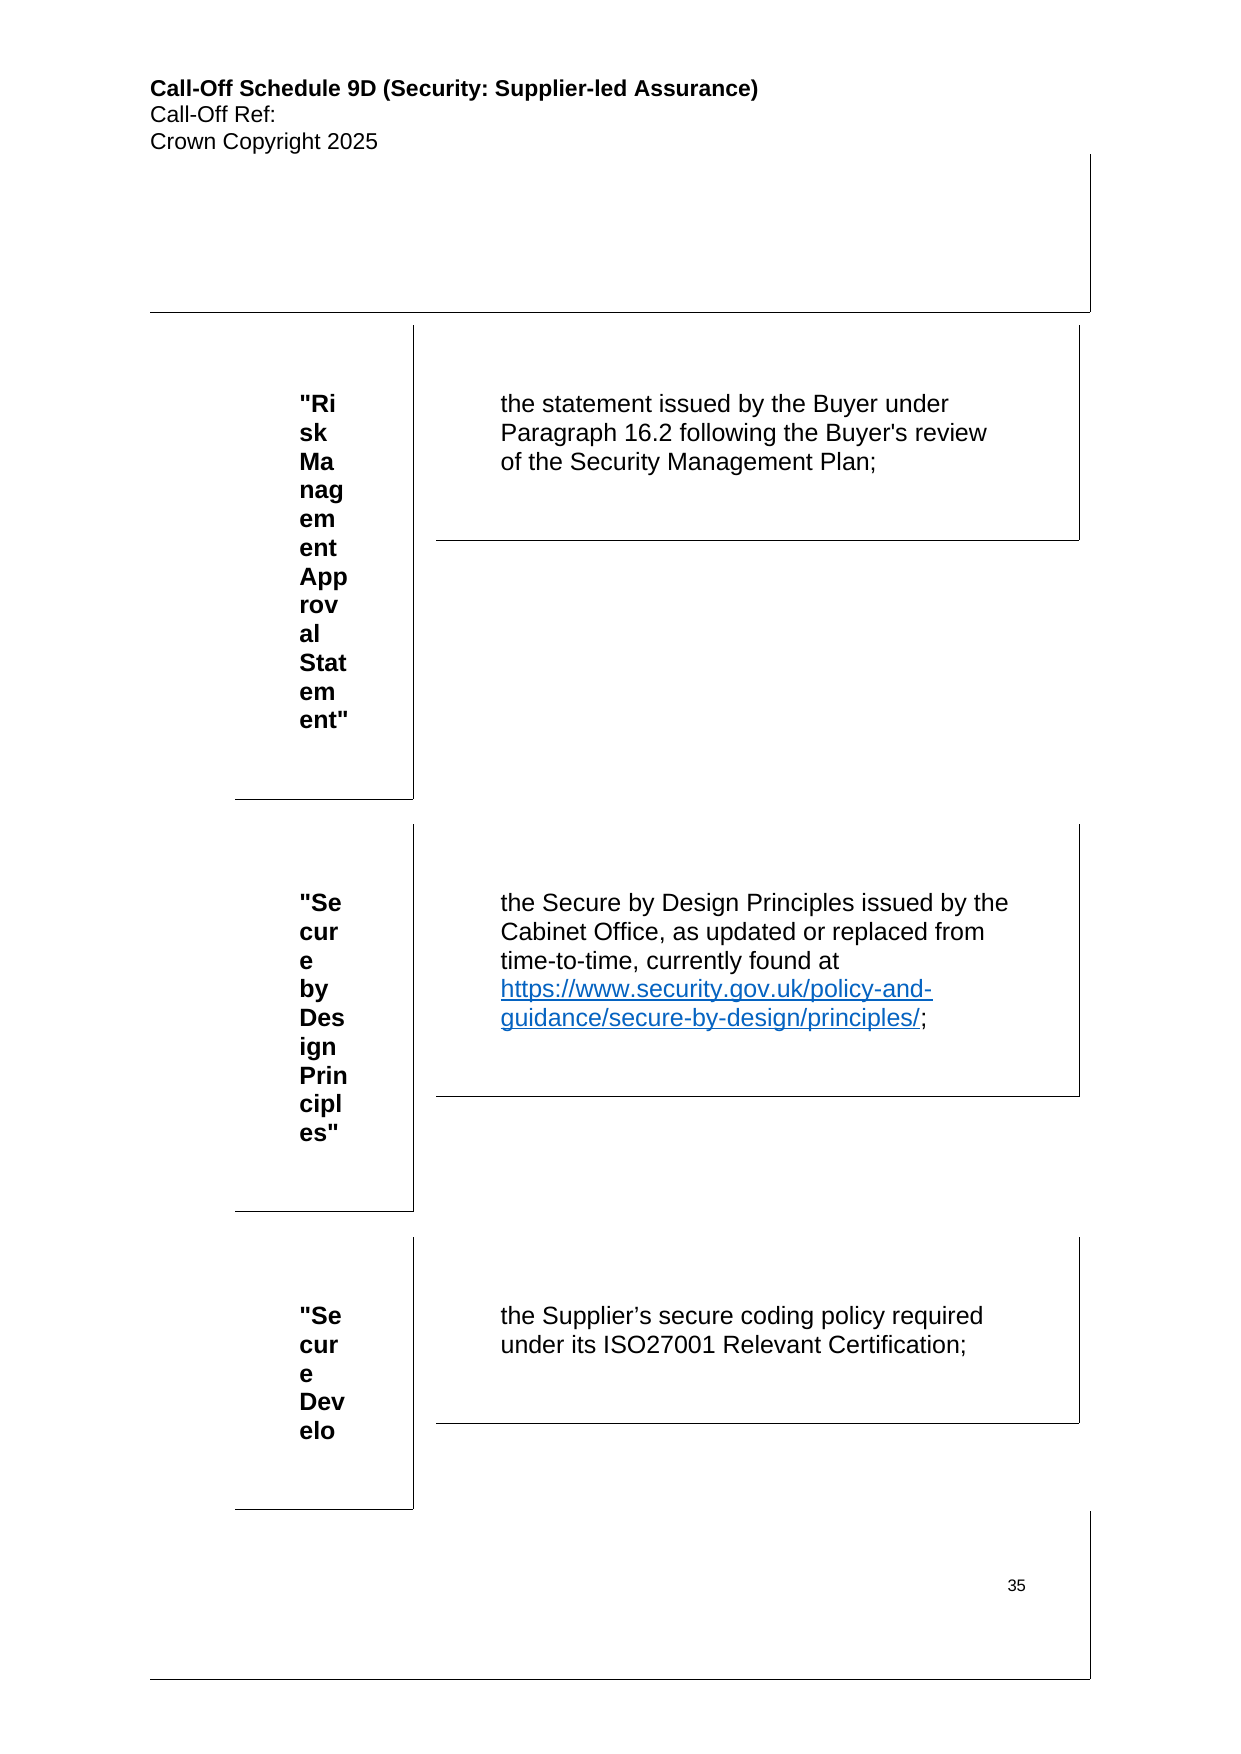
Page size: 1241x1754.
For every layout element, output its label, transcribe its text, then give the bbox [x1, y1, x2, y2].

table_cell the Secure by Design Principles issued by the Cabinet Office, as updated or replaced from time-to-time, currently found at https://www.security.gov.uk/policy-and-guidance/secure-by-design/principles/; [425, 811, 1090, 1224]
table_cell "Secure by Design Principles" [223, 811, 424, 1224]
table_cell the statement issued by the Buyer under Paragraph 16.2 following the Buyer's review of the Security Management Plan; [425, 312, 1090, 811]
table_cell the Supplier’s secure coding policy required under its ISO27001 Relevant Certification; [425, 1224, 1090, 1509]
table_cell "Risk Management Approval Statement" [223, 312, 424, 811]
table_cell "Secure Develo [223, 1224, 424, 1509]
